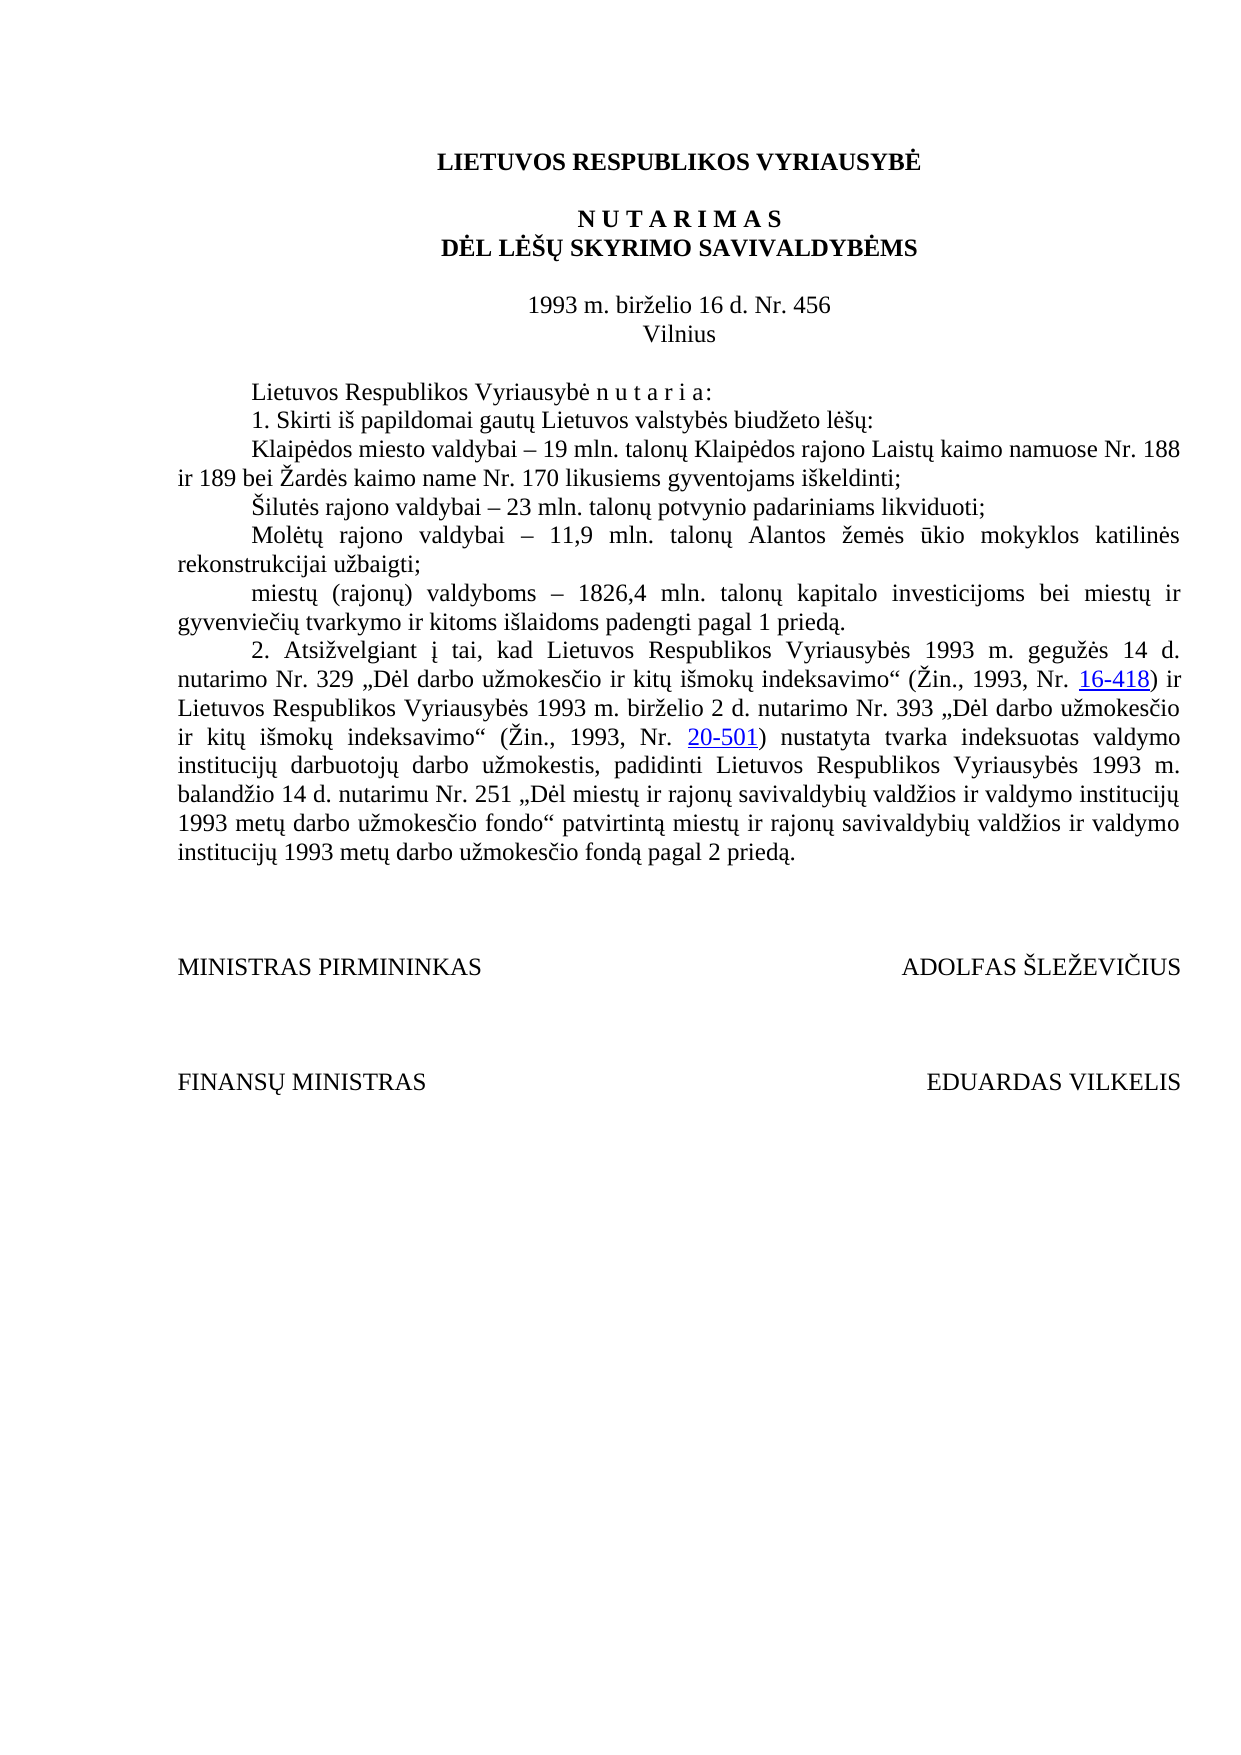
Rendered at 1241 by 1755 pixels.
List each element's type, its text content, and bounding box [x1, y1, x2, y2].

text Klaipėdos miesto valdybai – 19 mln. talonų Klaipėdos rajono Laistų kaimo namuose Nr. 188 ir 189 bei Žardės kaimo name Nr. 170 likusiems gyventojams iškeldinti; [177, 434, 1181, 492]
text Šilutės rajono valdybai – 23 mln. talonų potvynio padariniams likviduoti; [177, 492, 1181, 521]
text N U T A R I M A S [177, 204, 1181, 233]
text Lietuvos Respublikos Vyriausybė nutaria: [177, 377, 1181, 406]
text Vilnius [177, 319, 1181, 348]
text 1993 m. birželio 16 d. Nr. 456 [177, 291, 1181, 319]
text LIETUVOS RESPUBLIKOS VYRIAUSYBĖ [177, 147, 1181, 176]
text miestų (rajonų) valdyboms – 1826,4 mln. talonų kapitalo investicijoms bei miestų ir gyvenviečių tvarkymo ir kitoms išlaidoms padengti pagal 1 priedą. [177, 578, 1181, 636]
text 1. Skirti iš papildomai gautų Lietuvos valstybės biudžeto lėšų: [177, 406, 1181, 434]
text MINISTRAS PIRMININKAS ADOLFAS ŠLEŽEVIČIUS [177, 952, 1181, 981]
text FINANSŲ MINISTRAS EDUARDAS VILKELIS [177, 1067, 1181, 1096]
text Molėtų rajono valdybai – 11,9 mln. talonų Alantos žemės ūkio mokyklos katilinės rekonstrukcijai užbaigti; [177, 521, 1181, 578]
text 2. Atsižvelgiant į tai, kad Lietuvos Respublikos Vyriausybės 1993 m. gegužės 14 d. nutarimo Nr. 329 „Dėl darbo užmokesčio ir kitų išmokų indeksavimo“ (Žin., 1993, Nr. 16-418) ir Lietuvos Respublikos Vyriausybės 1993 m. birželio 2 d. nutarimo Nr. 393 „Dėl darbo užmokesčio ir kitų išmokų indeksavimo“ (Žin., 1993, Nr. 20-501) nustatyta tvarka indeksuotas valdymo institucijų darbuotojų darbo užmokestis, padidinti Lietuvos Respublikos Vyriausybės 1993 m. balandžio 14 d. nutarimu Nr. 251 „Dėl miestų ir rajonų savivaldybių valdžios ir valdymo institucijų 1993 metų darbo užmokesčio fondo“ patvirtintą miestų ir rajonų savivaldybių valdžios ir valdymo institucijų 1993 metų darbo užmokesčio fondą pagal 2 priedą. [177, 636, 1181, 866]
text DĖL LĖŠŲ SKYRIMO SAVIVALDYBĖMS [177, 233, 1181, 262]
